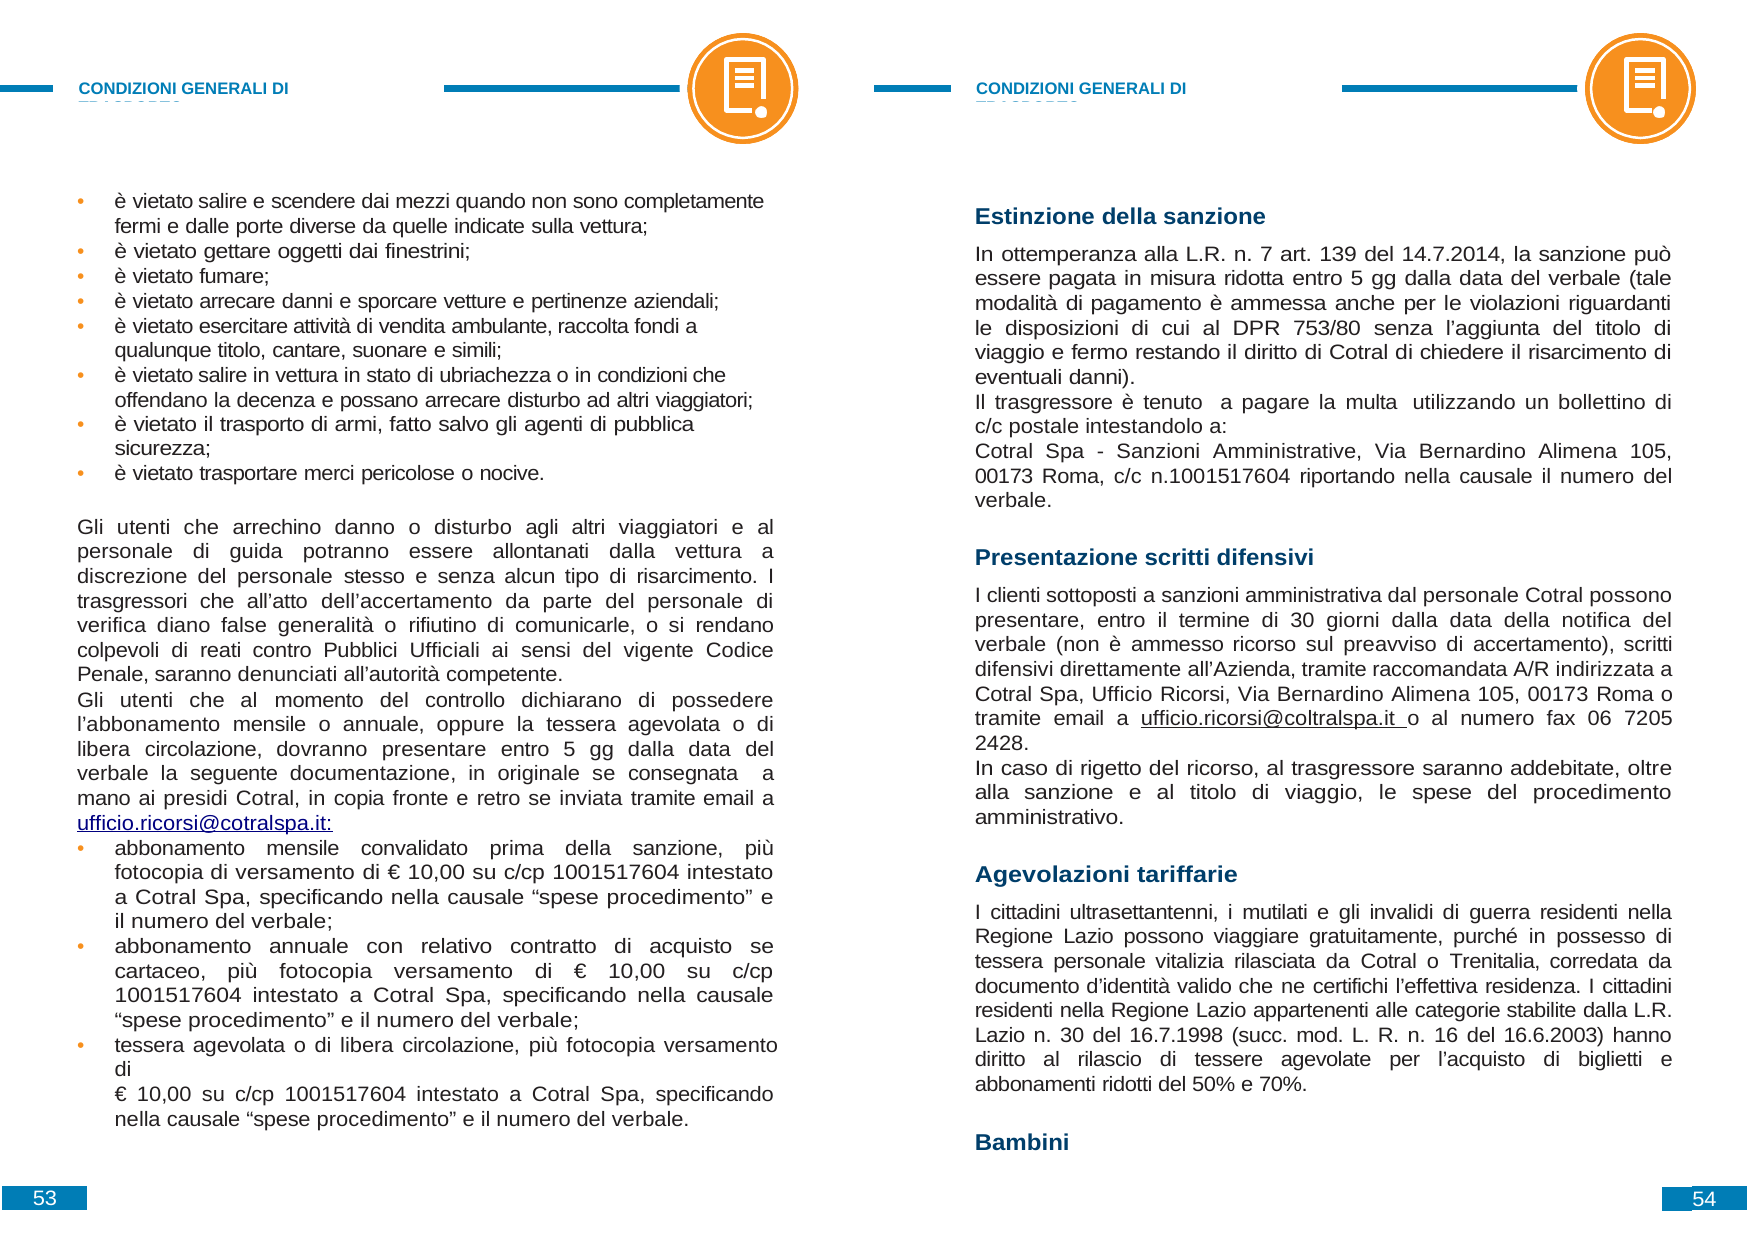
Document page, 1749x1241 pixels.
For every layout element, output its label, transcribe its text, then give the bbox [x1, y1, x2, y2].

list è vietato trasportare merci pericolose o nocive. [77, 460, 778, 484]
text Gli utenti che arrechino danno o disturbo agli altri viaggiatori e al personale di guida potranno essere allontanati dalla vettura a discrezione del personale stesso e senza alcun tipo di risarcimento. I trasgressori che all’atto dell’accertamento da parte del personale di verifica diano false generalità o rifiutino di comunicarle, o si rendano colpevoli di reati contro Pubblici Ufficiali ai sensi del vigente Codice Penale, saranno denunciati all’autorità competente. [77, 515, 774, 686]
text I cittadini ultrasettantenni, i mutilati e gli invalidi di guerra residenti nella Regione Lazio possono viaggiare gratuitamente, purché in possesso di tessera personale vitalizia rilasciata da Cotral o Trenitalia, corredata da documento d’identità valido che ne certifichi l’effettiva residenza. I cittadini residenti nella Regione Lazio appartenenti alle categorie stabilite dalla L.R. Lazio n. 30 del 16.7.1998 (succ. mod. L. R. n. 16 del 16.6.2003) hanno diritto al rilascio di tessere agevolate per l’acquisto di biglietti e abbonamenti ridotti del 50% e 70%. [974, 900, 1672, 1096]
list è vietato gettare oggetti dai finestrini; [77, 239, 778, 263]
subtitle Agevolazioni tariffarie [974, 861, 1749, 887]
subtitle Bambini [974, 1129, 1749, 1155]
subtitle Estinzione della sanzione [974, 203, 1749, 229]
list è vietato salire e scendere dai mezzi quando non sono completamente fermi e dalle porte diverse da quelle indicate sulla vettura; [77, 189, 773, 238]
text I clienti sottoposti a sanzioni amministrativa dal personale Cotral possono presentare, entro il termine di 30 giorni dalla data della notifica del verbale (non è ammesso ricorso sul preavviso di accertamento), scritti difensivi direttamente all’Azienda, tramite raccomandata A/R indirizzata a Cotral Spa, Ufficio Ricorsi, Via Bernardino Alimena 105, 00173 Roma o tramite email a ufficio.ricorsi@coltralspa.it o al numero fax 06 7205 2428. [974, 583, 1673, 754]
text In caso di rigetto del ricorso, al trasgressore saranno addebitate, oltre alla sanzione e al titolo di viaggio, le spese del procedimento amministrativo. [974, 756, 1672, 829]
list è vietato arrecare danni e sporcare vetture e pertinenze aziendali; [77, 289, 778, 313]
list è vietato salire in vettura in stato di ubriachezza o in condizioni che offendano la decenza e possano arrecare disturbo ad altri viaggiatori; [77, 363, 773, 411]
list è vietato il trasporto di armi, fatto salvo gli agenti di pubblica sicurezza; [77, 412, 778, 460]
list tessera agevolata o di libera circolazione, più fotocopia versamento di [77, 1033, 778, 1081]
text Il trasgressore è tenuto a pagare la multa utilizzando un bollettino di c/c postale intestandolo a: [974, 389, 1672, 438]
list è vietato fumare; [77, 264, 778, 288]
list è vietato esercitare attività di vendita ambulante, raccolta fondi a qualunque titolo, cantare, suonare e simili; [77, 314, 774, 362]
list abbonamento mensile convalidato prima della sanzione, più fotocopia di versamento di € 10,00 su c/cp 1001517604 intestato a Cotral Spa, specificando nella causale “spese procedimento” e il numero del verbale; [77, 835, 774, 933]
text In ottemperanza alla L.R. n. 7 art. 139 del 14.7.2014, la sanzione può essere pagata in misura ridotta entro 5 gg dalla data del verbale (tale modalità di pagamento è ammessa anche per le violazioni riguardanti le disposizioni di cui al DPR 753/80 senza l’aggiunta del titolo di viaggio e fermo restando il diritto di Cotral di chiedere il risarcimento di eventuali danni). [974, 242, 1672, 388]
subtitle Presentazione scritti difensivi [974, 544, 1749, 571]
text Cotral Spa - Sanzioni Amministrative, Via Bernardino Alimena 105, 00173 Roma, c/c n.1001517604 riportando nella causale il numero del verbale. [974, 439, 1673, 512]
text Gli utenti che al momento del controllo dichiarano di possedere l’abbonamento mensile o annuale, oppure la tessera agevolata o di libera circolazione, dovranno presentare entro 5 gg dalla data del verbale la seguente documentazione, in originale se consegnata a mano ai presidi Cotral, in copia fronte e retro se inviata tramite email a ufficio.ricorsi@cotralspa.it: [77, 687, 774, 834]
list abbonamento annuale con relativo contratto di acquisto se cartaceo, più fotocopia versamento di € 10,00 su c/cp 1001517604 intestato a Cotral Spa, specificando nella causale “spese procedimento” e il numero del verbale; [77, 934, 774, 1032]
text € 10,00 su c/cp 1001517604 intestato a Cotral Spa, specificando nella causale “spese procedimento” e il numero del verbale. [114, 1082, 774, 1130]
